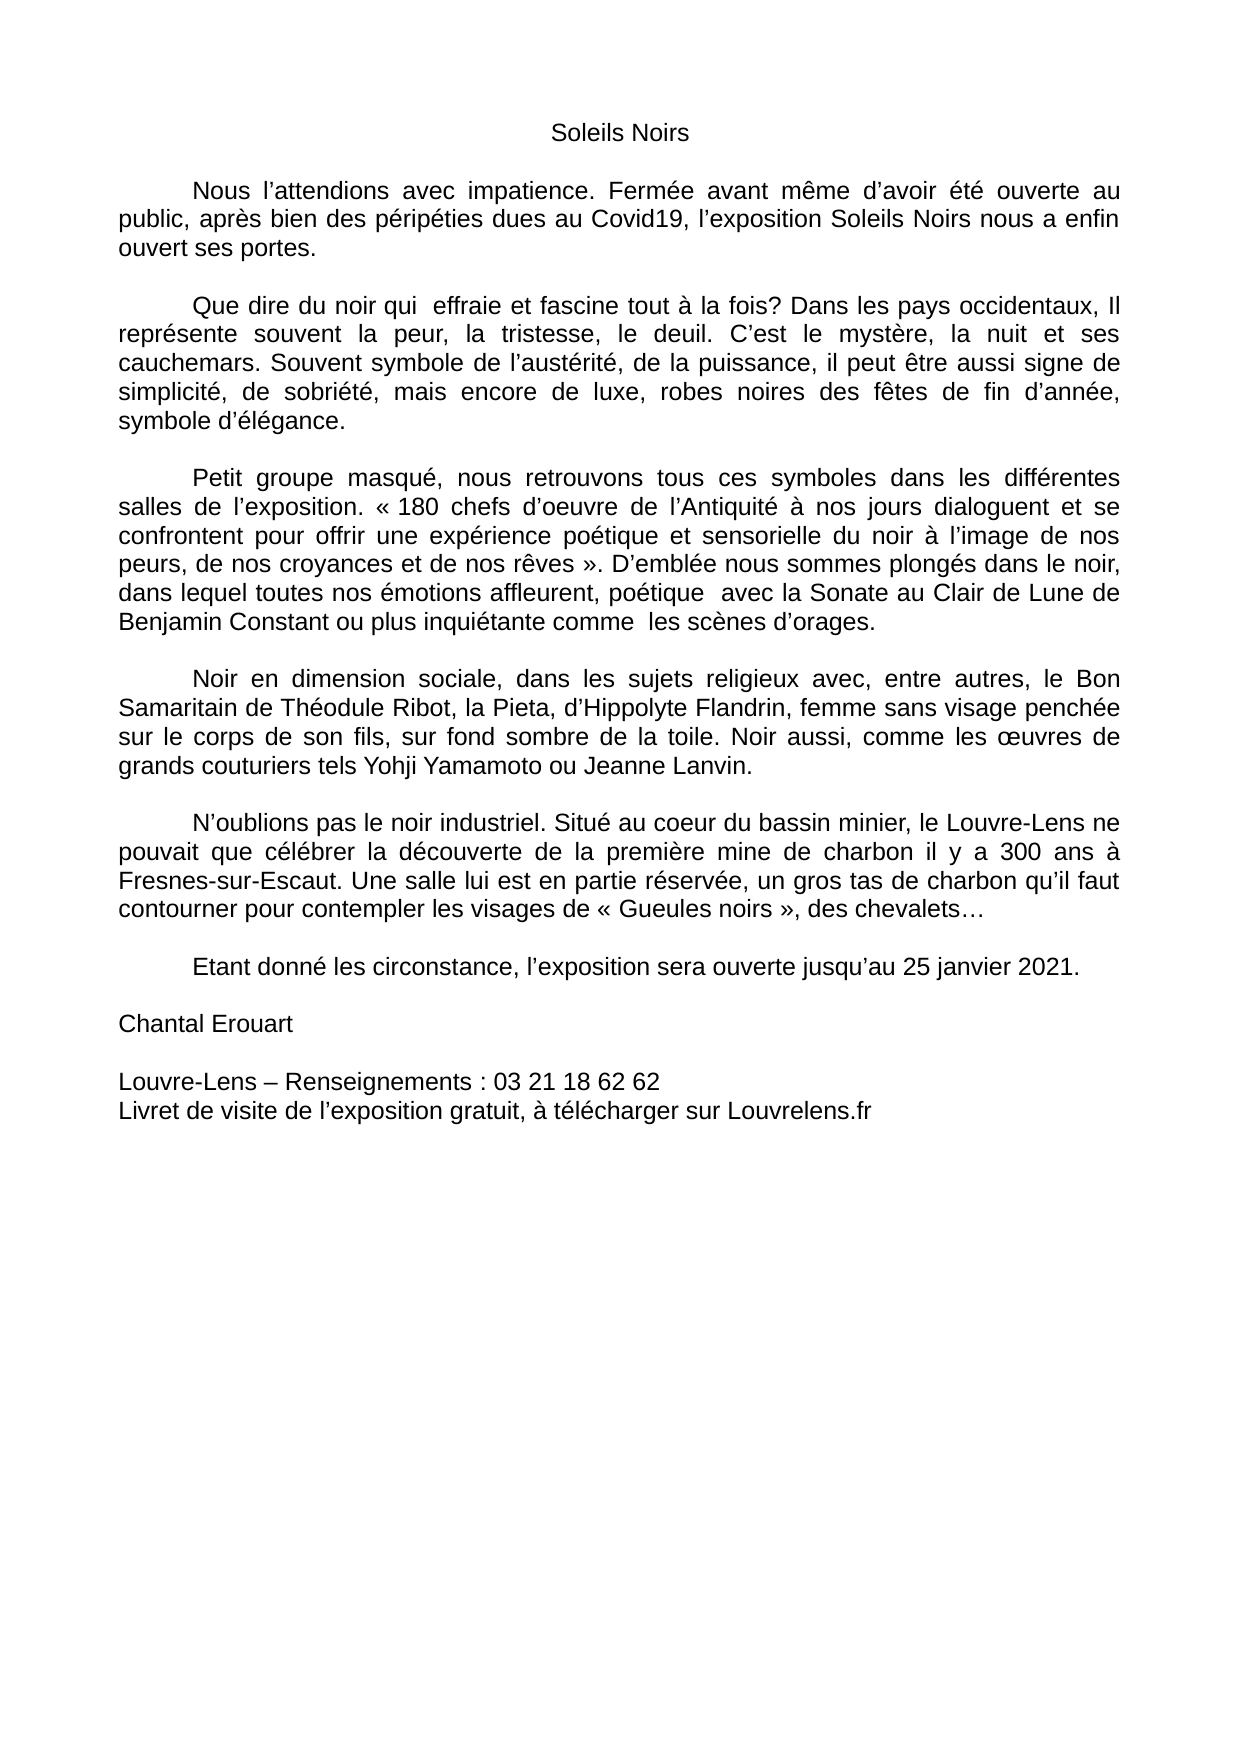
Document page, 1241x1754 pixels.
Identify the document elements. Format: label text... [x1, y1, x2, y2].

text Soleils Noirs [118, 118, 1122, 147]
text Etant donné les circonstance, l’exposition sera ouverte jusqu’au 25 janvier 2021. [118, 952, 1122, 981]
text Louvre-Lens – Renseignements : 03 21 18 62 62 [118, 1067, 1122, 1096]
text Livret de visite de l’exposition gratuit, à télécharger sur Louvrelens.fr [118, 1096, 1122, 1124]
text Noir en dimension sociale, dans les sujets religieux avec, entre autres, le Bon Samaritain de Théodule Ribot, la Pieta, d’Hippolyte Flandrin, femme sans visage penchée sur le corps de son fils, sur fond sombre de la toile. Noir aussi, comme les œuvres de grands couturiers tels Yohji Yamamoto ou Jeanne Lanvin. [118, 664, 1122, 779]
text Chantal Erouart [118, 1009, 1122, 1038]
text Que dire du noir qui effraie et fascine tout à la fois? Dans les pays occidentaux, Il représente souvent la peur, la tristesse, le deuil. C’est le mystère, la nuit et ses cauchemars. Souvent symbole de l’austérité, de la puissance, il peut être aussi signe de simplicité, de sobriété, mais encore de luxe, robes noires des fêtes de fin d’année, symbole d’élégance. [118, 291, 1122, 434]
text N’oublions pas le noir industriel. Situé au coeur du bassin minier, le Louvre-Lens ne pouvait que célébrer la découverte de la première mine de charbon il y a 300 ans à Fresnes-sur-Escaut. Une salle lui est en partie réservée, un gros tas de charbon qu’il faut contourner pour contempler les visages de « Gueules noirs », des chevalets… [118, 808, 1122, 923]
text Petit groupe masqué, nous retrouvons tous ces symboles dans les différentes salles de l’exposition. « 180 chefs d’oeuvre de l’Antiquité à nos jours dialoguent et se confrontent pour offrir une expérience poétique et sensorielle du noir à l’image de nos peurs, de nos croyances et de nos rêves ». D’emblée nous sommes plongés dans le noir, dans lequel toutes nos émotions affleurent, poétique avec la Sonate au Clair de Lune de Benjamin Constant ou plus inquiétante comme les scènes d’orages. [118, 463, 1122, 636]
text Nous l’attendions avec impatience. Fermée avant même d’avoir été ouverte au public, après bien des péripéties dues au Covid19, l’exposition Soleils Noirs nous a enfin ouvert ses portes. [118, 176, 1122, 262]
